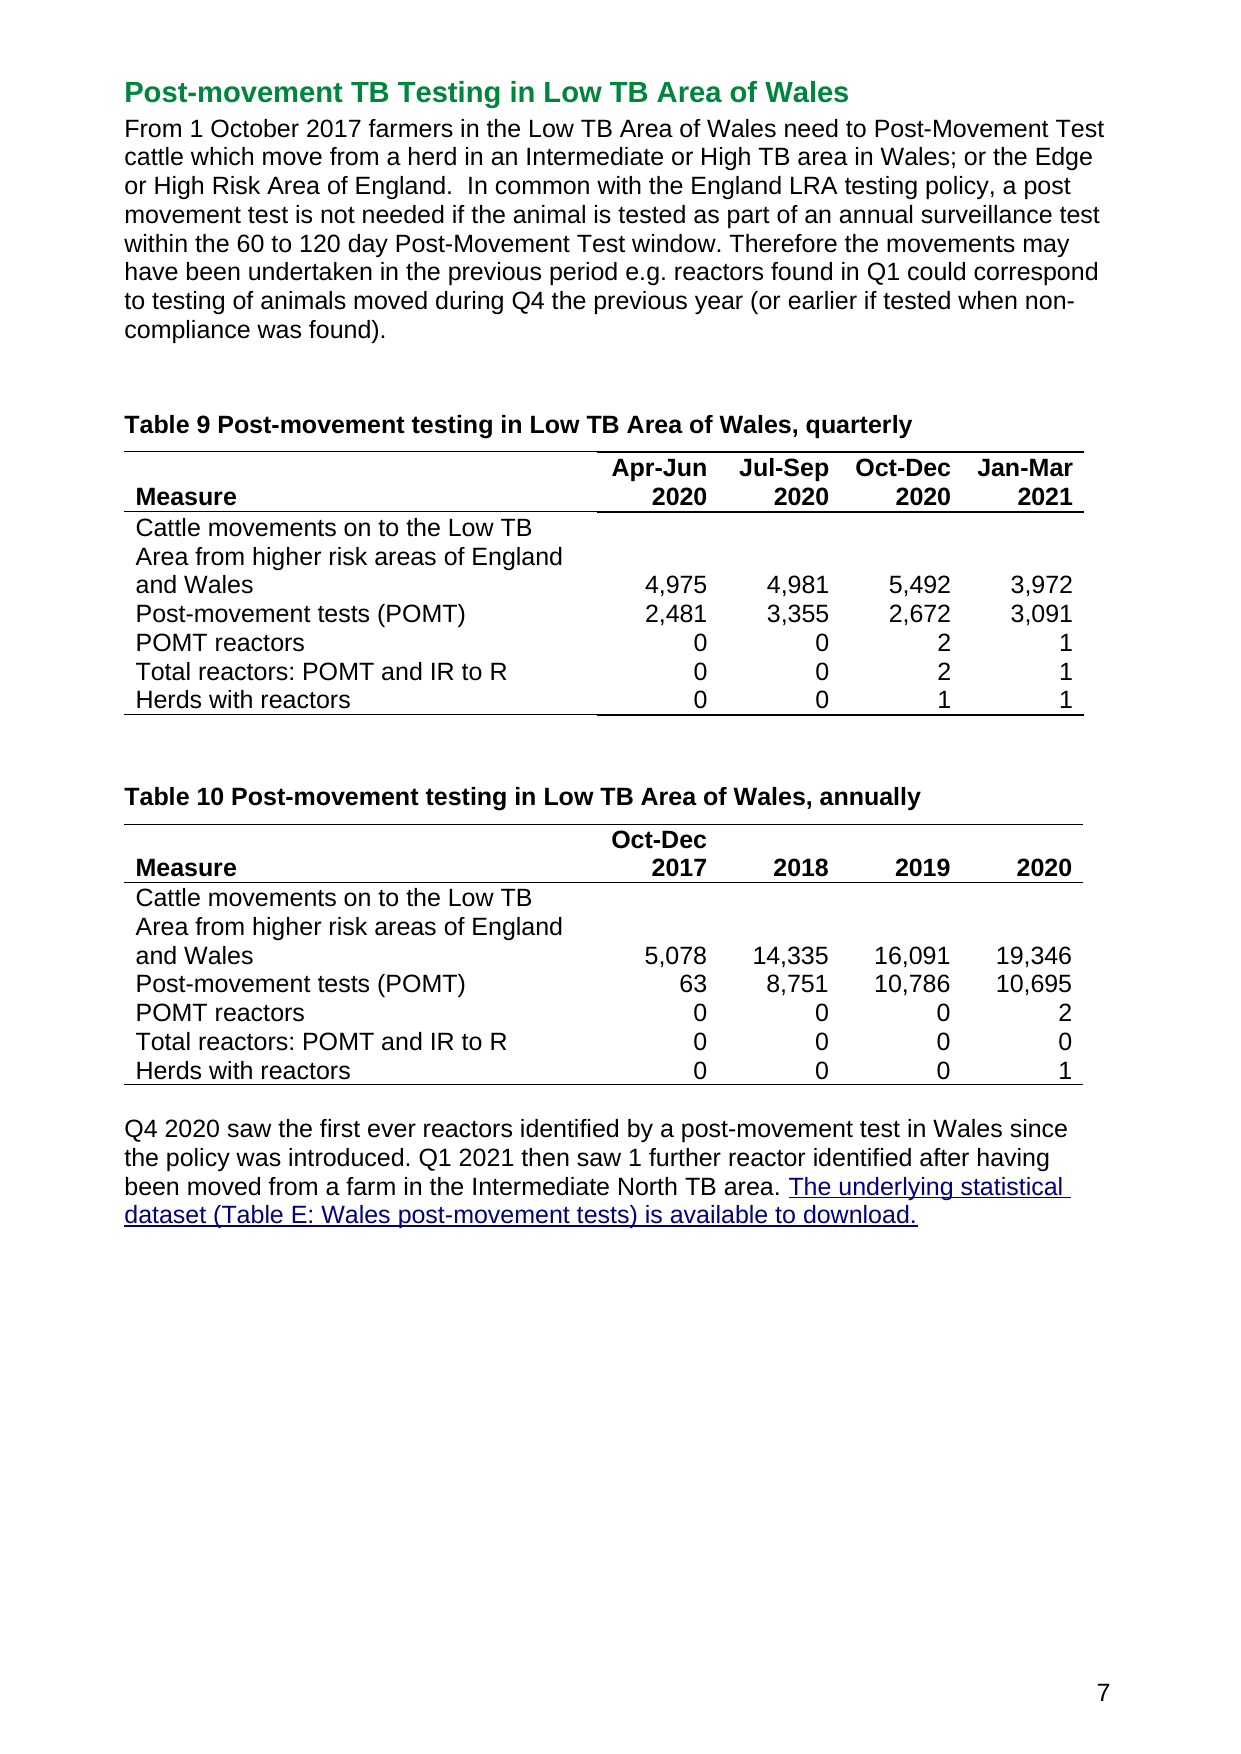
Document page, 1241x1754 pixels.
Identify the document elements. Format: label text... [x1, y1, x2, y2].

table_cell 16,091 [840, 883, 961, 969]
table_cell 0 [718, 1027, 840, 1056]
table_cell POMT reactors [124, 998, 596, 1027]
table_cell 10,786 [840, 969, 961, 998]
table_cell 63 [596, 969, 718, 998]
table_cell 5,078 [596, 883, 718, 969]
table_cell 2 [840, 656, 962, 685]
table_cell Post-movement tests (POMT) [124, 599, 597, 628]
table_cell Post-movement tests (POMT) [124, 969, 596, 998]
table_cell 4,975 [597, 513, 718, 599]
table_cell 0 [596, 998, 718, 1027]
table_cell 0 [961, 1027, 1083, 1056]
table_cell 1 [962, 628, 1084, 656]
table_header 2020 [961, 825, 1083, 882]
table_cell 3,972 [962, 513, 1084, 599]
table_cell 2 [840, 628, 962, 656]
table_cell 19,346 [961, 883, 1083, 969]
table_header Oct-Dec 2017 [596, 825, 718, 882]
table_cell 2,672 [840, 599, 962, 628]
table_cell 3,091 [962, 599, 1084, 628]
table_cell 1 [840, 685, 962, 714]
table_cell POMT reactors [124, 628, 597, 656]
table_cell Herds with reactors [124, 1056, 596, 1084]
table_cell 5,492 [840, 513, 962, 599]
table_cell 2 [961, 998, 1083, 1027]
table_cell 0 [840, 1056, 961, 1084]
table_cell 0 [718, 1056, 840, 1084]
table_cell 0 [597, 628, 718, 656]
table_header Oct-Dec 2020 [840, 453, 962, 511]
subtitle Post-movement TB Testing in Low TB Area of Wales [124, 75, 1110, 108]
table_cell 0 [719, 656, 840, 685]
table_cell 0 [719, 628, 840, 656]
table_cell 1 [961, 1056, 1083, 1084]
table_cell 0 [597, 685, 718, 714]
table_cell Cattle movements on to the Low TB Area from higher risk areas of England and Wales [124, 883, 596, 969]
table_cell 4,981 [719, 513, 840, 599]
table_header 2019 [840, 825, 961, 882]
text Q4 2020 saw the first ever reactors identified by a post-movement test in Wales since the policy was introduced. Q1 2021 then saw 1 further reactor identified after having been moved from a farm in the Intermediate North TB area. The underlying statistical dataset (Table E: Wales post-movement tests) is available to download. [124, 1114, 1110, 1229]
table_cell 0 [718, 998, 840, 1027]
table_cell 0 [597, 656, 718, 685]
table_cell 10,695 [961, 969, 1083, 998]
table_cell 3,355 [719, 599, 840, 628]
text From 1 October 2017 farmers in the Low TB Area of Wales need to Post-Movement Test cattle which move from a herd in an Intermediate or High TB area in Wales; or the Edge or High Risk Area of England. In common with the England LRA testing policy, a post movement test is not needed if the animal is tested as part of an annual surveillance test within the 60 to 120 day Post-Movement Test window. Therefore the movements may have been undertaken in the previous period e.g. reactors found in Q1 could correspond to testing of animals moved during Q4 the previous year (or earlier if tested when non-compliance was found). [124, 113, 1110, 343]
table_cell Total reactors: POMT and IR to R [124, 656, 597, 685]
table_header Measure [124, 452, 597, 511]
table_cell 8,751 [718, 969, 840, 998]
table_header 2018 [718, 825, 840, 882]
table_cell 0 [596, 1027, 718, 1056]
table_cell 2,481 [597, 599, 718, 628]
text Table 9 Post-movement testing in Low TB Area of Wales, quarterly [124, 410, 1110, 438]
table_cell 0 [596, 1056, 718, 1084]
table_cell Herds with reactors [124, 685, 597, 714]
table_header Jul-Sep 2020 [719, 453, 840, 511]
table_cell 1 [962, 656, 1084, 685]
table_cell 0 [840, 1027, 961, 1056]
table_cell 0 [840, 998, 961, 1027]
table_header Apr-Jun 2020 [597, 453, 718, 511]
table_header Jan-Mar 2021 [962, 453, 1084, 511]
table_cell 14,335 [718, 883, 840, 969]
text Table 10 Post-movement testing in Low TB Area of Wales, annually [124, 782, 1110, 811]
table_cell Total reactors: POMT and IR to R [124, 1027, 596, 1056]
table_header Measure [124, 825, 596, 882]
table_cell 1 [962, 685, 1084, 714]
table_cell Cattle movements on to the Low TB Area from higher risk areas of England and Wales [124, 512, 597, 599]
table_cell 0 [719, 685, 840, 714]
